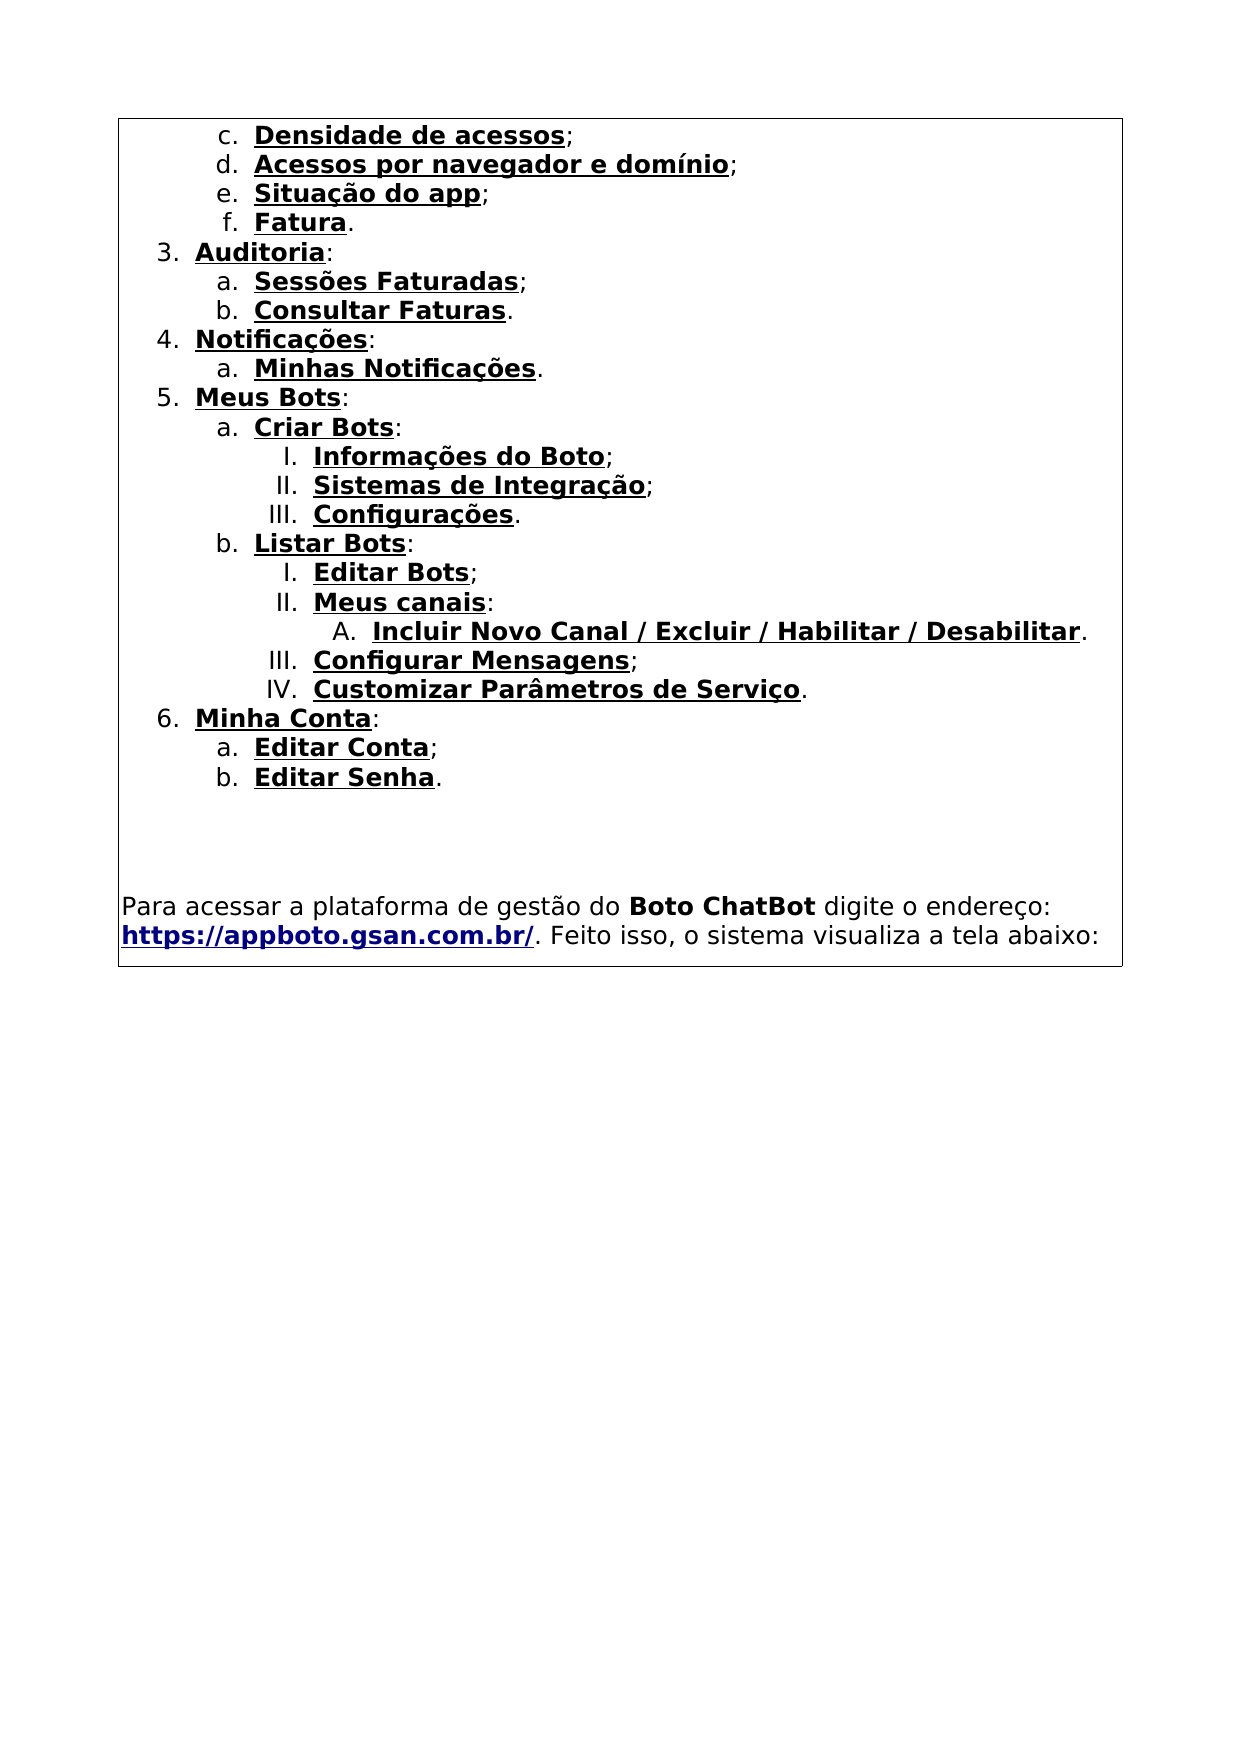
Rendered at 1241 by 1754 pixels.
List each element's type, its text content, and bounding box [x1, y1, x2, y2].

table_header O processo de gestão do Boto ChatBot é facilitado pela sua plataforma de gestão. Através dela, é possível ativar e desativar serviços, criar novos bots e muito mais. O objetivo deste Manual é auxiliar você durante a navegação. Utilize a Tabela de Conteúdos à direita para ir direto ao tópico de seu interesse. São eles: Login, Senha, Navegação Inicial; Dashboards: Serviços; Canais; Densidade de acessos; Acessos por navegador e domínio; Situação do app; Fatura. Auditoria: Sessões Faturadas; Consultar Faturas. Notificações: Minhas Notificações. Meus Bots: Criar Bots: Informações do Boto; Sistemas de Integração; Configurações. Listar Bots: Editar Bots; Meus canais: Incluir Novo Canal / Excluir / Habilitar / Desabilitar. Configurar Mensagens; Customizar Parâmetros de Serviço. Minha Conta: Editar Conta; Editar Senha. Para acessar a plataforma de gestão do Boto ChatBot digite o endereço: https://appboto.gsan.com.br/. Feito isso, o sistema visualiza a tela abaixo: [119, 119, 1122, 966]
